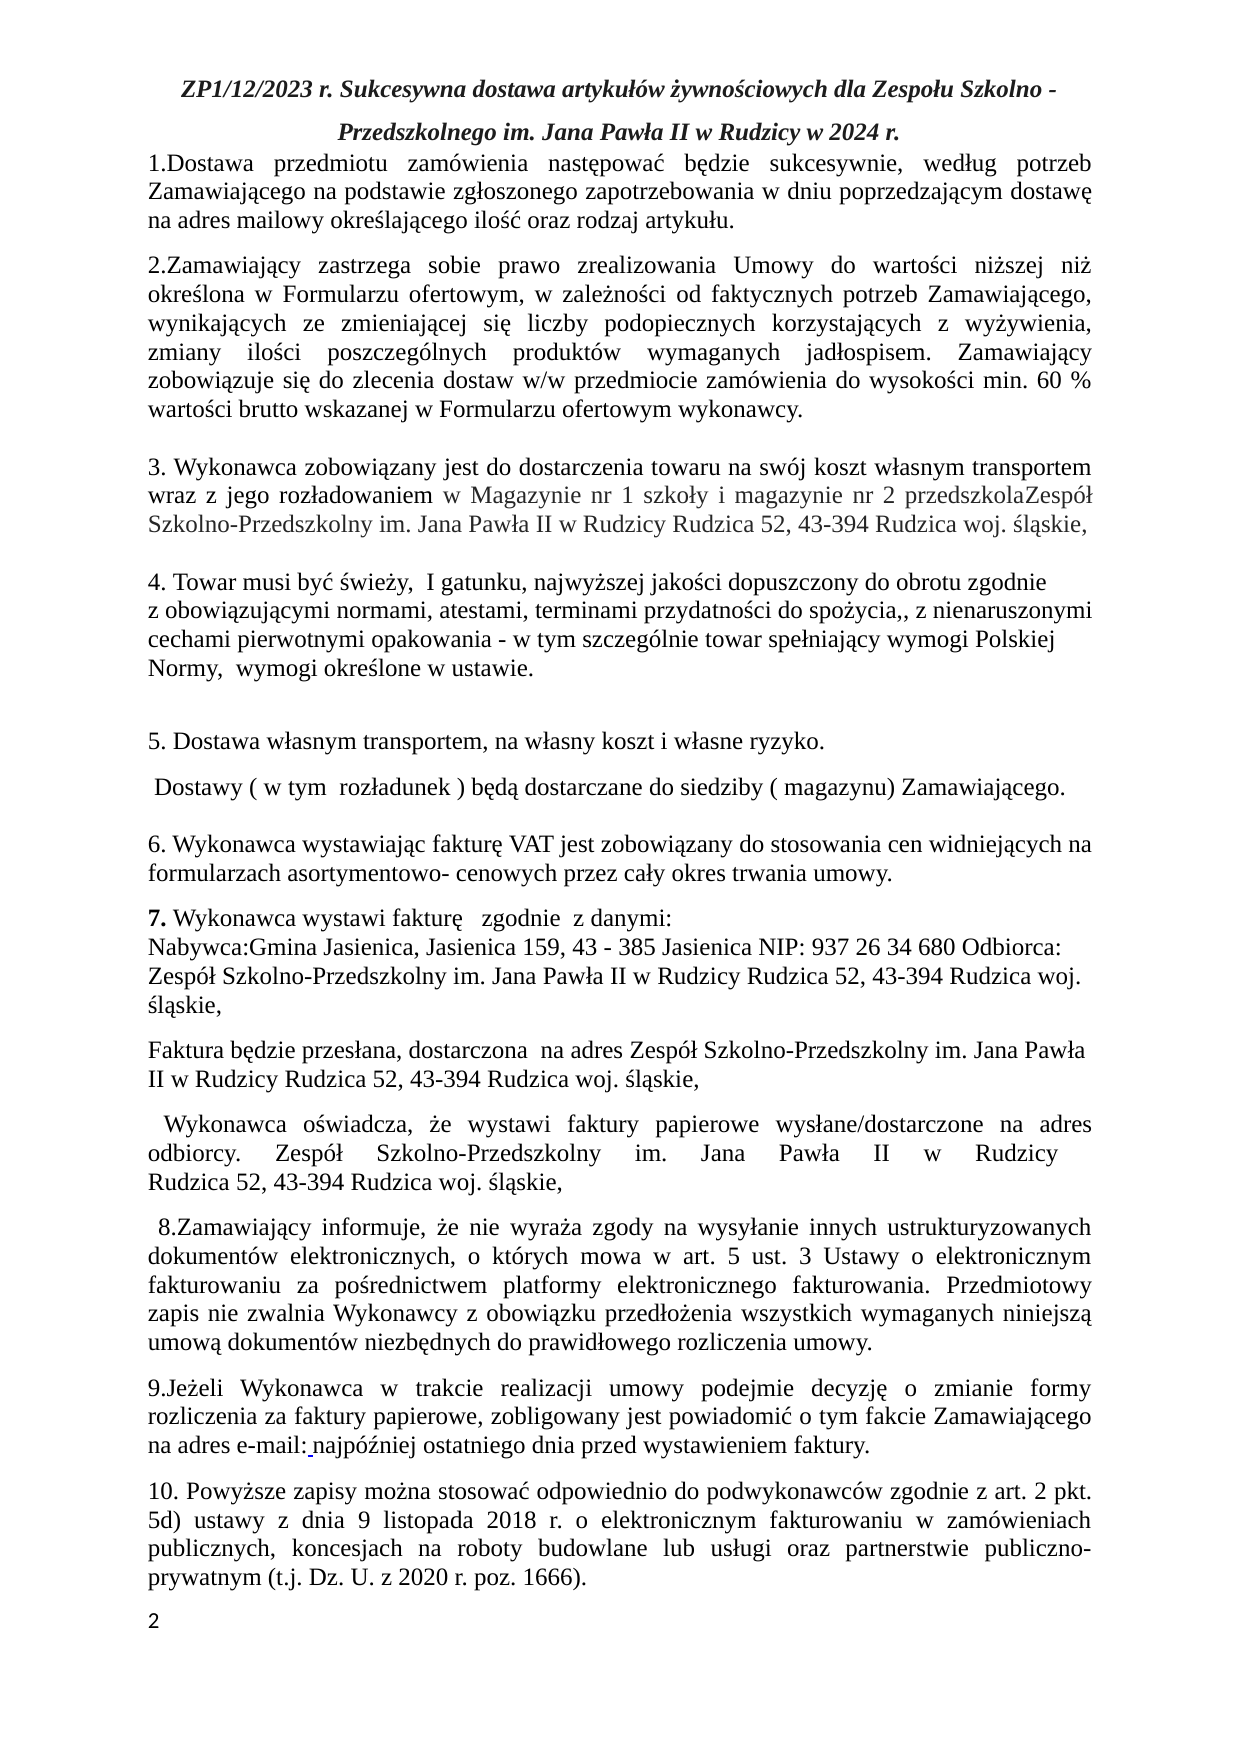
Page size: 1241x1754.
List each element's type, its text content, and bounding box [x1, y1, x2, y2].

text 1.Dostawa przedmiotu zamówienia następować będzie sukcesywnie, według potrzeb Zamawiającego na podstawie zgłoszonego zapotrzebowania w dniu poprzedzającym dostawę na adres mailowy określającego ilość oraz rodzaj artykułu. [148, 148, 1093, 234]
text 2.Zamawiający zastrzega sobie prawo zrealizowania Umowy do wartości niższej niż określona w Formularzu ofertowym, w zależności od faktycznych potrzeb Zamawiającego, wynikających ze zmieniającej się liczby podopiecznych korzystających z wyżywienia, zmiany ilości poszczególnych produktów wymaganych jadłospisem. Zamawiający zobowiązuje się do zlecenia dostaw w/w przedmiocie zamówienia do wysokości min. 60 % wartości brutto wskazanej w Formularzu ofertowym wykonawcy. [148, 251, 1093, 423]
text Wykonawca oświadcza, że wystawi faktury papierowe wysłane/dostarczone na adres odbiorcy. Zespół Szkolno-Przedszkolny im. Jana Pawła II w Rudzicy Rudzica 52, 43-394 Rudzica woj. śląskie, [148, 1109, 1093, 1196]
text Dostawy ( w tym rozładunek ) będą dostarczane do siedziby ( magazynu) Zamawiającego. [148, 772, 1093, 801]
text 7. Wykonawca wystawi fakturę zgodnie z danymi: Nabywca:Gmina Jasienica, Jasienica 159, 43 - 385 Jasienica NIP: 937 26 34 680 Odbiorca: Zespół Szkolno-Przedszkolny im. Jana Pawła II w Rudzicy Rudzica 52, 43-394 Rudzica woj. śląskie, [148, 903, 1093, 1018]
text 10. Powyższe zapisy można stosować odpowiednio do podwykonawców zgodnie z art. 2 pkt. 5d) ustawy z dnia 9 listopada 2018 r. o elektronicznym fakturowaniu w zamówieniach publicznych, koncesjach na roboty budowlane lub usługi oraz partnerstwie publiczno-prywatnym (t.j. Dz. U. z 2020 r. poz. 1666). [148, 1476, 1093, 1591]
text 3. Wykonawca zobowiązany jest do dostarczenia towaru na swój koszt własnym transportem wraz z jego rozładowaniem w Magazynie nr 1 szkoły i magazynie nr 2 przedszkolaZespół Szkolno-Przedszkolny im. Jana Pawła II w Rudzicy Rudzica 52, 43-394 Rudzica woj. śląskie, [148, 452, 1093, 538]
text Faktura będzie przesłana, dostarczona na adres Zespół Szkolno-Przedszkolny im. Jana Pawła II w Rudzicy Rudzica 52, 43-394 Rudzica woj. śląskie, [148, 1035, 1093, 1093]
text 5. Dostawa własnym transportem, na własny koszt i własne ryzyko. [148, 726, 1093, 755]
text 4. Towar musi być świeży, I gatunku, najwyższej jakości dopuszczony do obrotu zgodnie z obowiązującymi normami, atestami, terminami przydatności do spożycia,, z nienaruszonymi cechami pierwotnymi opakowania - w tym szczególnie towar spełniający wymogi Polskiej Normy, wymogi określone w ustawie. [148, 567, 1093, 710]
text 8.Zamawiający informuje, że nie wyraża zgody na wysyłanie innych ustrukturyzowanych dokumentów elektronicznych, o których mowa w art. 5 ust. 3 Ustawy o elektronicznym fakturowaniu za pośrednictwem platformy elektronicznego fakturowania. Przedmiotowy zapis nie zwalnia Wykonawcy z obowiązku przedłożenia wszystkich wymaganych niniejszą umową dokumentów niezbędnych do prawidłowego rozliczenia umowy. [148, 1212, 1093, 1356]
text 9.Jeżeli Wykonawca w trakcie realizacji umowy podejmie decyzję o zmianie formy rozliczenia za faktury papierowe, zobligowany jest powiadomić o tym fakcie Zamawiającego na adres e-mail: najpóźniej ostatniego dnia przed wystawieniem faktury. [148, 1373, 1093, 1459]
text 6. Wykonawca wystawiając fakturę VAT jest zobowiązany do stosowania cen widniejących na formularzach asortymentowo- cenowych przez cały okres trwania umowy. [148, 829, 1093, 887]
